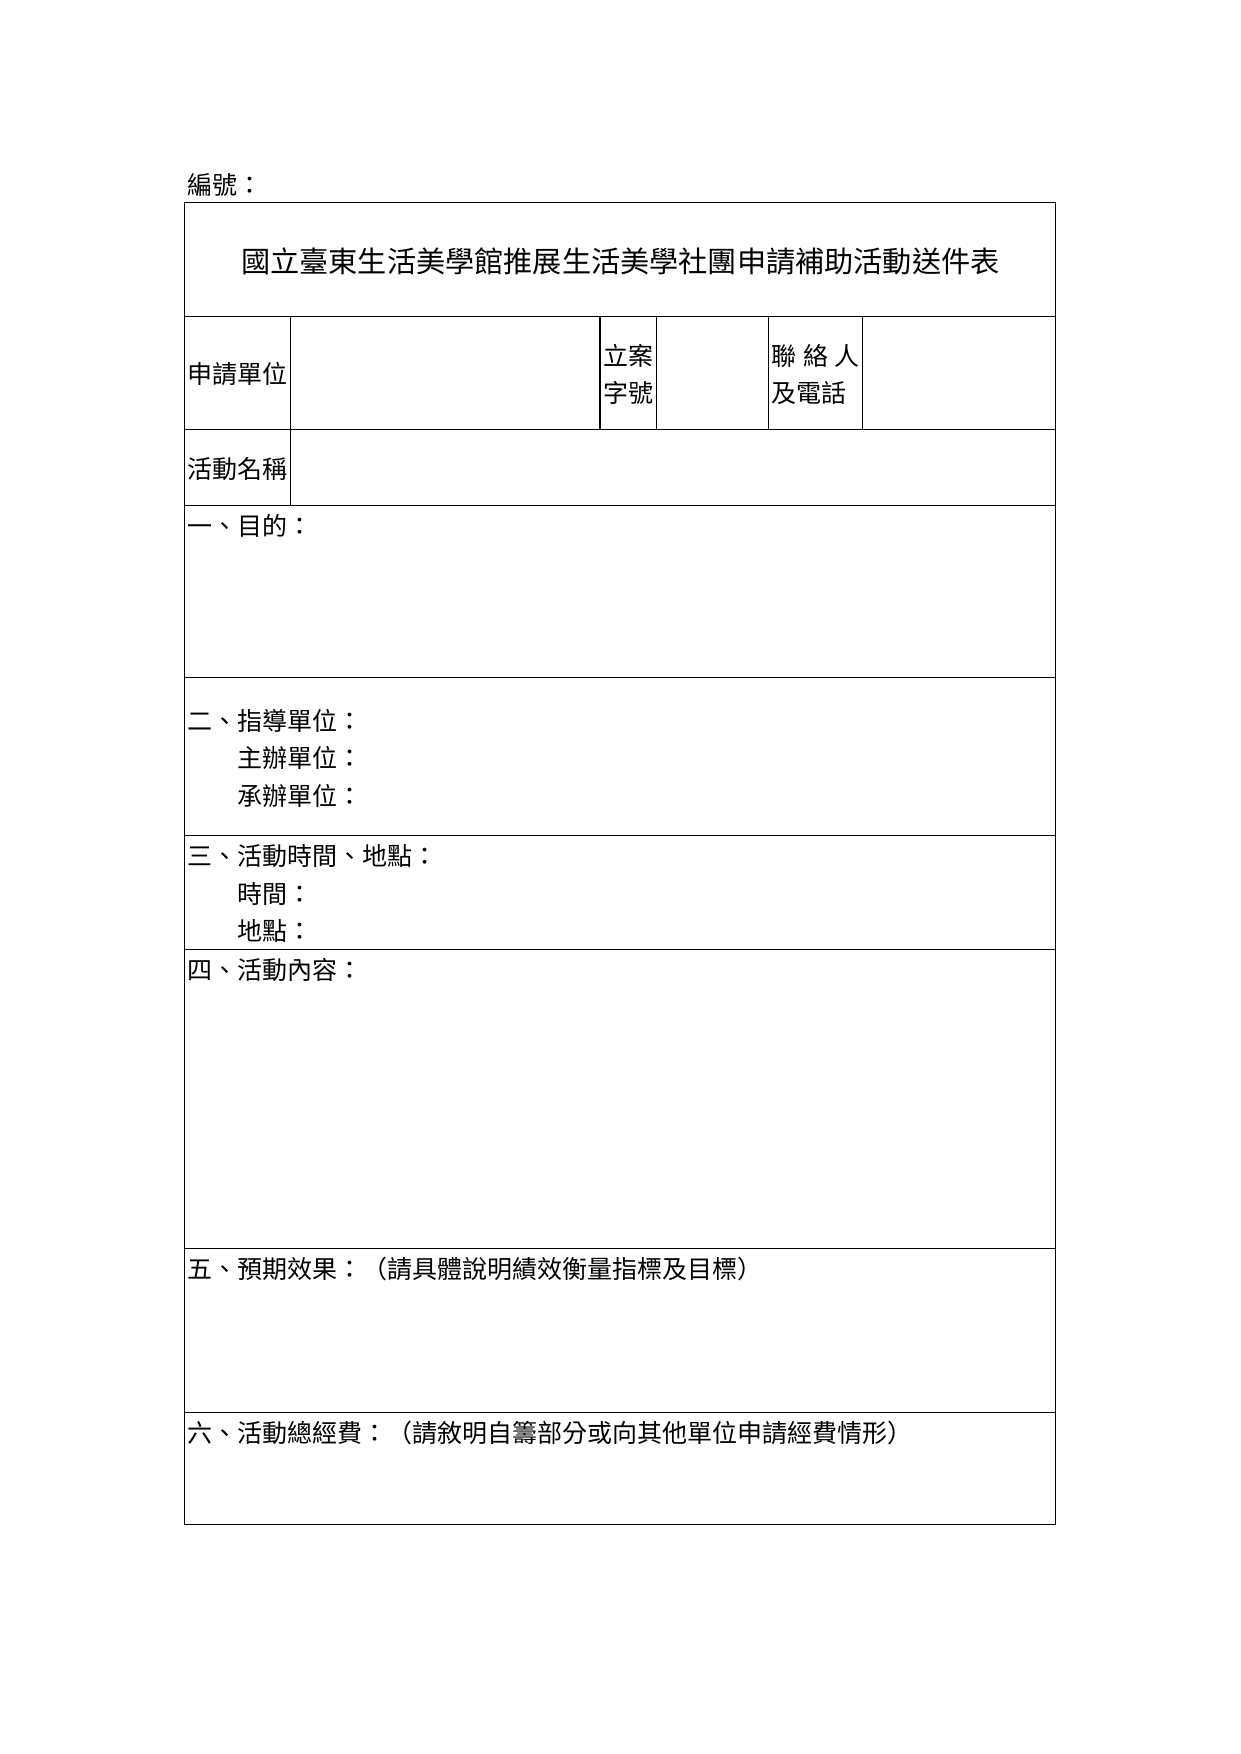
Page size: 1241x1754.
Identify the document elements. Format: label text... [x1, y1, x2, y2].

table_cell [291, 317, 599, 429]
table_cell [291, 430, 1055, 505]
table_cell 五、預期效果：（請具體說明績效衡量指標及目標） [185, 1249, 1055, 1412]
table_cell 六、活動總經費：（請敘明自籌部分或向其他單位申請經費情形） [185, 1413, 1055, 1524]
table_cell 四、活動內容： [185, 950, 1055, 1248]
table_cell 立案字號 [601, 317, 656, 429]
table_cell 聯絡人及電話 [769, 317, 862, 429]
table_cell 三、活動時間、地點： 時間： 地點： [185, 836, 1055, 948]
text 編號： [187, 164, 1053, 202]
table_header 國立臺東生活美學館推展生活美學社團申請補助活動送件表 [185, 203, 1055, 316]
table_cell [657, 317, 768, 429]
table_cell 二、指導單位： 主辦單位： 承辦單位： [185, 678, 1055, 835]
table_cell 一、目的： [185, 506, 1055, 677]
table_cell 活動名稱 [185, 430, 290, 505]
table_cell [863, 317, 1055, 429]
table_cell 申請單位 [185, 317, 290, 429]
